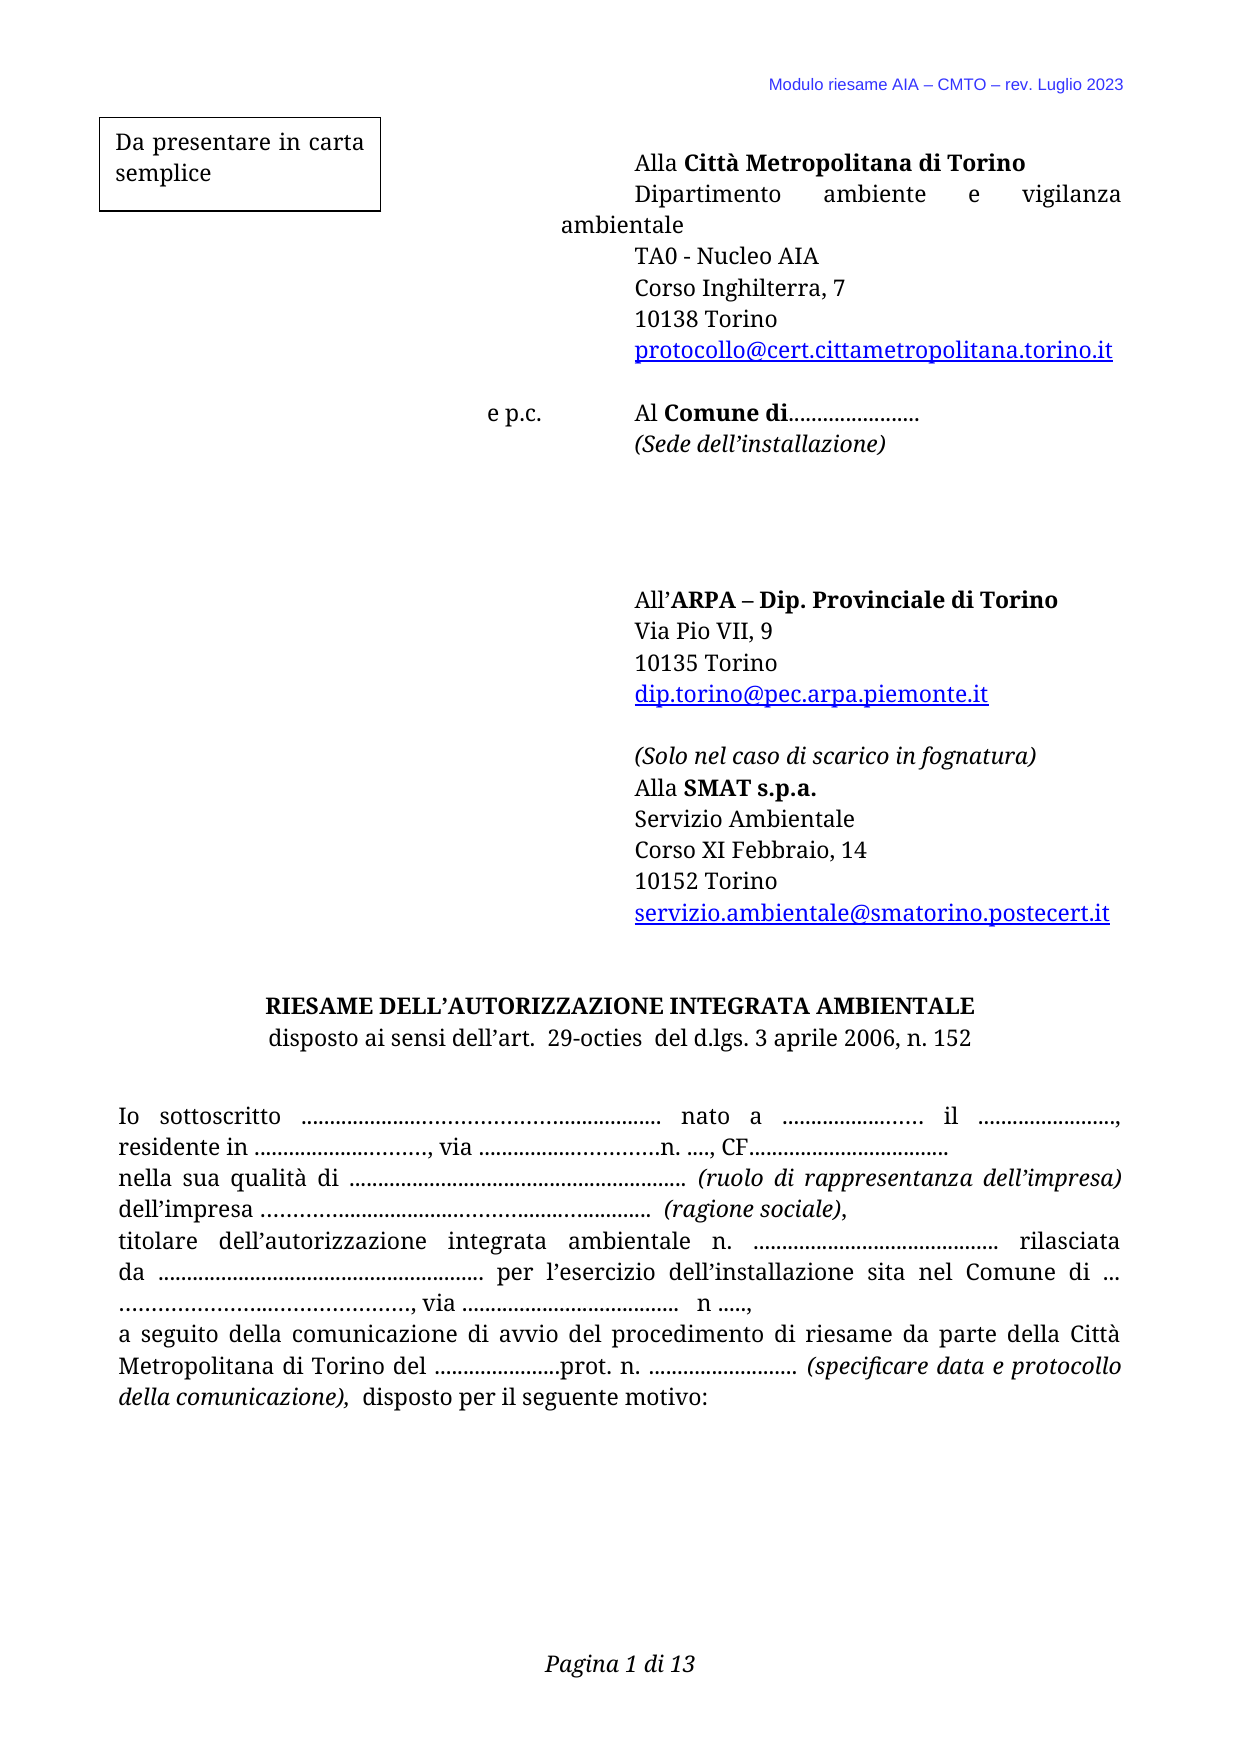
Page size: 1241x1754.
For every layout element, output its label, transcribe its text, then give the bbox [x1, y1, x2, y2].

text e p.c. Al Comune di....................... [413, 397, 1122, 428]
text Alla SMAT s.p.a. [561, 772, 1122, 803]
text disposto ai sensi dell’art. 29-octies del d.lgs. 3 aprile 2006, n. 152 [118, 1022, 1122, 1053]
text (Sede dell’installazione) [561, 428, 1122, 459]
text protocollo@cert.cittametropolitana.torino.it [561, 334, 1122, 365]
text Servizio Ambientale [561, 803, 1122, 834]
text All’ARPA – Dip. Provinciale di Torino [561, 584, 1122, 615]
text 10152 Torino [561, 865, 1122, 897]
text Da presentare in carta semplice [115, 126, 365, 188]
text Corso Inghilterra, 7 [561, 272, 1122, 303]
text Dipartimento ambiente e vigilanza ambientale [561, 178, 1122, 240]
text servizio.ambientale@smatorino.postecert.it [561, 897, 1122, 928]
text (Solo nel caso di scarico in fognatura) [561, 740, 1122, 772]
text nella sua qualità di ........................................................... (ruolo di rappresentanza dell’impresa) dell’impresa ………….....................………........…............ (ragione sociale), [118, 1162, 1122, 1225]
text TA0 - Nucleo AIA [561, 240, 1122, 272]
text Io sottoscritto .....................………………….................. nato a ..................…… il ........................, residente in ....................………, via .................………….n. ...., CF................................... [118, 1100, 1122, 1162]
text Via Pio VII, 9 [561, 615, 1122, 647]
text a seguito della comunicazione di avvio del procedimento di riesame da parte della Città Metropolitana di Torino del ......................prot. n. .......................... (specificare data e protocollo della comunicazione), disposto per il seguente motivo: [118, 1318, 1122, 1412]
text titolare dell’autorizzazione integrata ambientale n. ........................................... rilasciata da ......................................................... per l’esercizio dell’installazione sita nel Comune di ...…………………...…………………, via ...................................... n ....., [118, 1225, 1122, 1318]
text 10135 Torino [561, 647, 1122, 678]
text RIESAME DELL’AUTORIZZAZIONE INTEGRATA AMBIENTALE [118, 990, 1122, 1022]
text dip.torino@pec.arpa.piemonte.it [561, 678, 1122, 709]
text Corso XI Febbraio, 14 [561, 834, 1122, 865]
text Alla Città Metropolitana di Torino [561, 147, 1122, 178]
text 10138 Torino [561, 303, 1122, 334]
